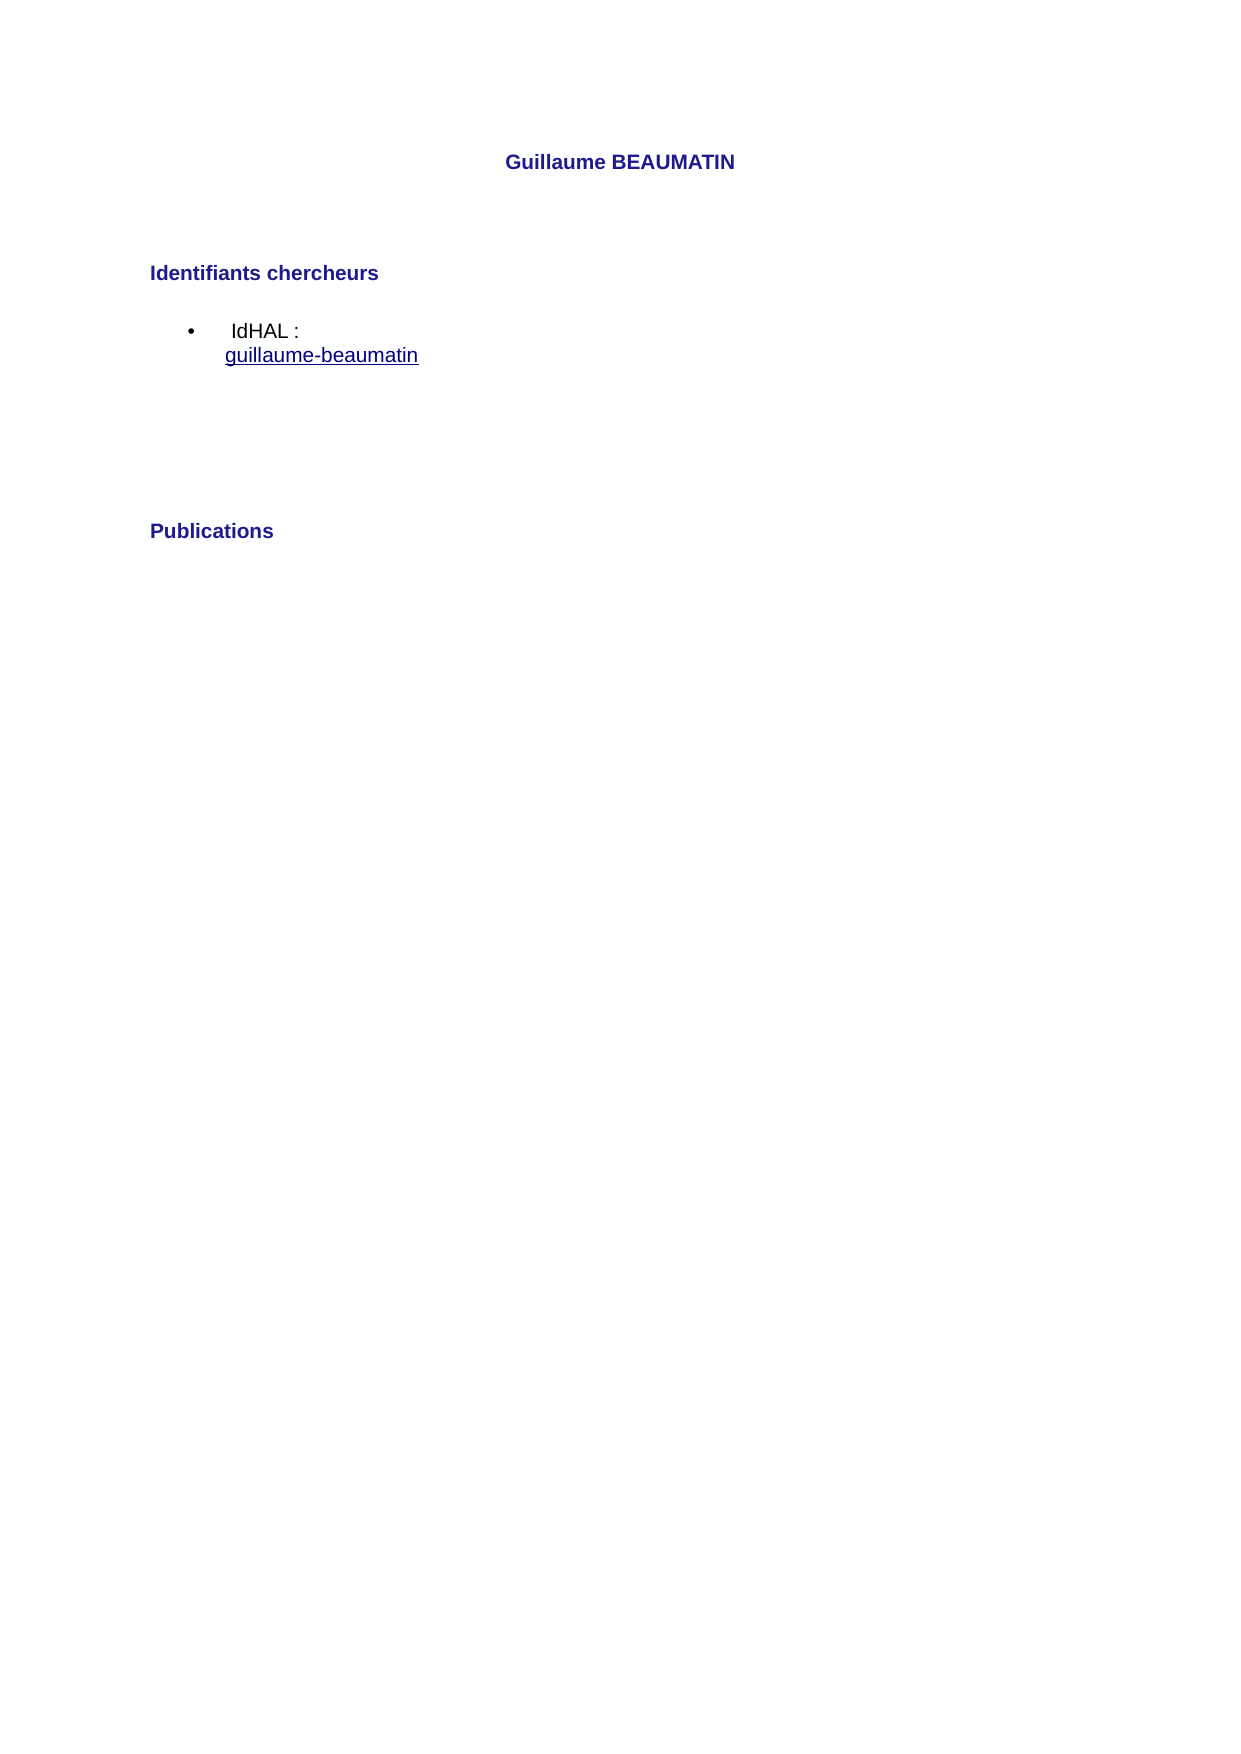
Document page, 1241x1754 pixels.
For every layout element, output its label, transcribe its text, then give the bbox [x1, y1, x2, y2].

subtitle Identifiants chercheurs [150, 260, 1090, 284]
subtitle Guillaume BEAUMATIN [150, 150, 1090, 174]
list guillaume-beaumatin [187, 343, 1090, 367]
list IdHAL : [187, 319, 1090, 343]
subtitle Publications [150, 519, 1090, 543]
